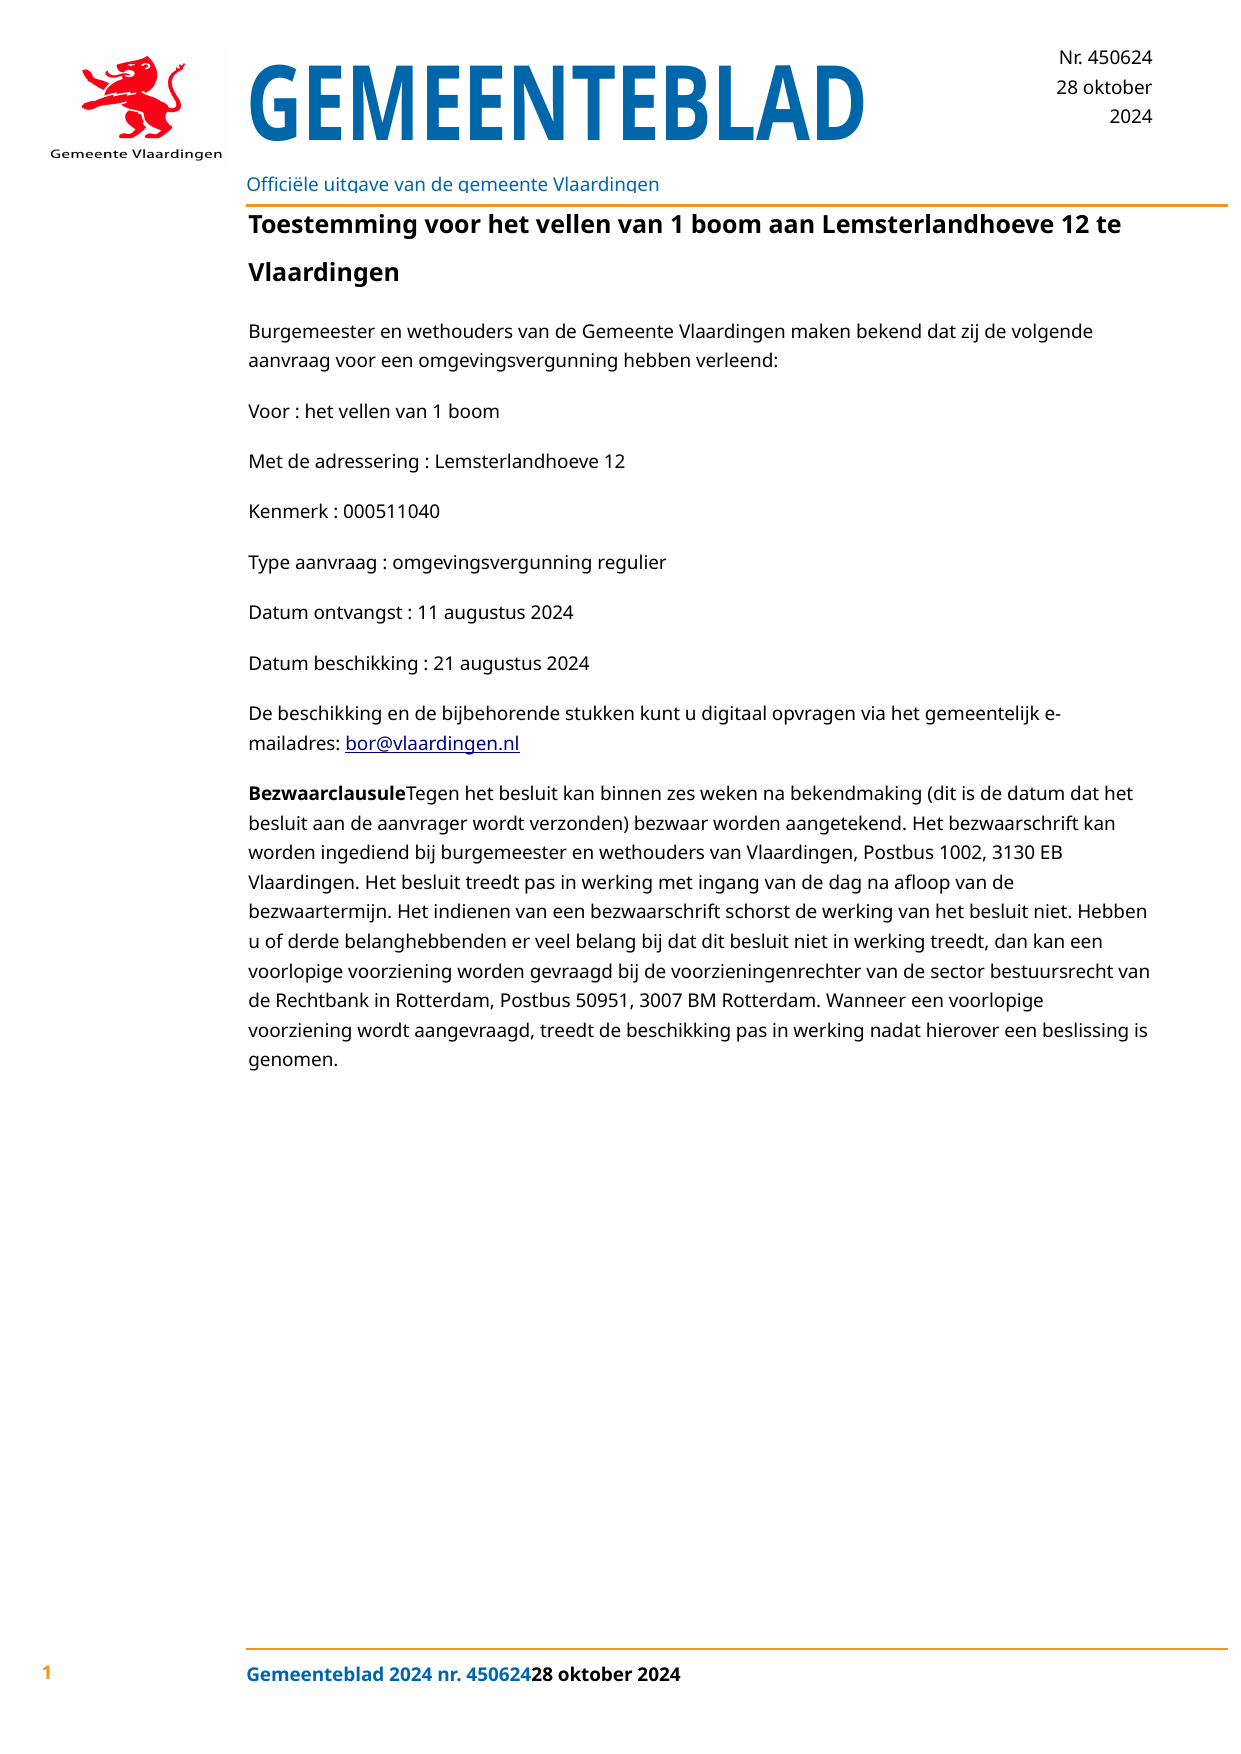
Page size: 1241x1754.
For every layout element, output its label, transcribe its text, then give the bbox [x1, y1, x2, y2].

text Kenmerk : 000511040 [248, 499, 1152, 524]
text Toestemming voor het vellen van 1 boom aan Lemsterlandhoeve 12 te Vlaardingen [248, 207, 1152, 288]
text BezwaarclausuleTegen het besluit kan binnen zes weken na bekendmaking (dit is de datum dat het besluit aan de aanvrager wordt verzonden) bezwaar worden aangetekend. Het bezwaarschrift kan worden ingediend bij burgemeester en wethouders van Vlaardingen, Postbus 1002, 3130 EB Vlaardingen. Het besluit treedt pas in werking met ingang van de dag na afloop van de bezwaartermijn. Het indienen van een bezwaarschrift schorst de werking van het besluit niet. Hebben u of derde belanghebbenden er veel belang bij dat dit besluit niet in werking treedt, dan kan een voorlopige voorziening worden gevraagd bij de voorzieningenrechter van de sector bestuursrecht van de Rechtbank in Rotterdam, Postbus 50951, 3007 BM Rotterdam. Wanneer een voorlopige voorziening wordt aangevraagd, treedt de beschikking pas in werking nadat hierover een beslissing is genomen. [248, 780, 1152, 1072]
picture [41, 47, 231, 172]
text De beschikking en de bijbehorende stukken kunt u digitaal opvragen via het gemeentelijk e-mailadres: bor@vlaardingen.nl [248, 700, 1152, 756]
text Datum beschikking : 21 augustus 2024 [248, 650, 1152, 676]
text Voor : het vellen van 1 boom [248, 398, 1152, 424]
text Type aanvraag : omgevingsvergunning regulier [248, 549, 1152, 575]
text Met de adressering : Lemsterlandhoeve 12 [248, 448, 1152, 474]
text Burgemeester en wethouders van de Gemeente Vlaardingen maken bekend dat zij de volgende aanvraag voor een omgevingsvergunning hebben verleend: [248, 318, 1152, 373]
text Datum ontvangst : 11 augustus 2024 [248, 599, 1152, 625]
